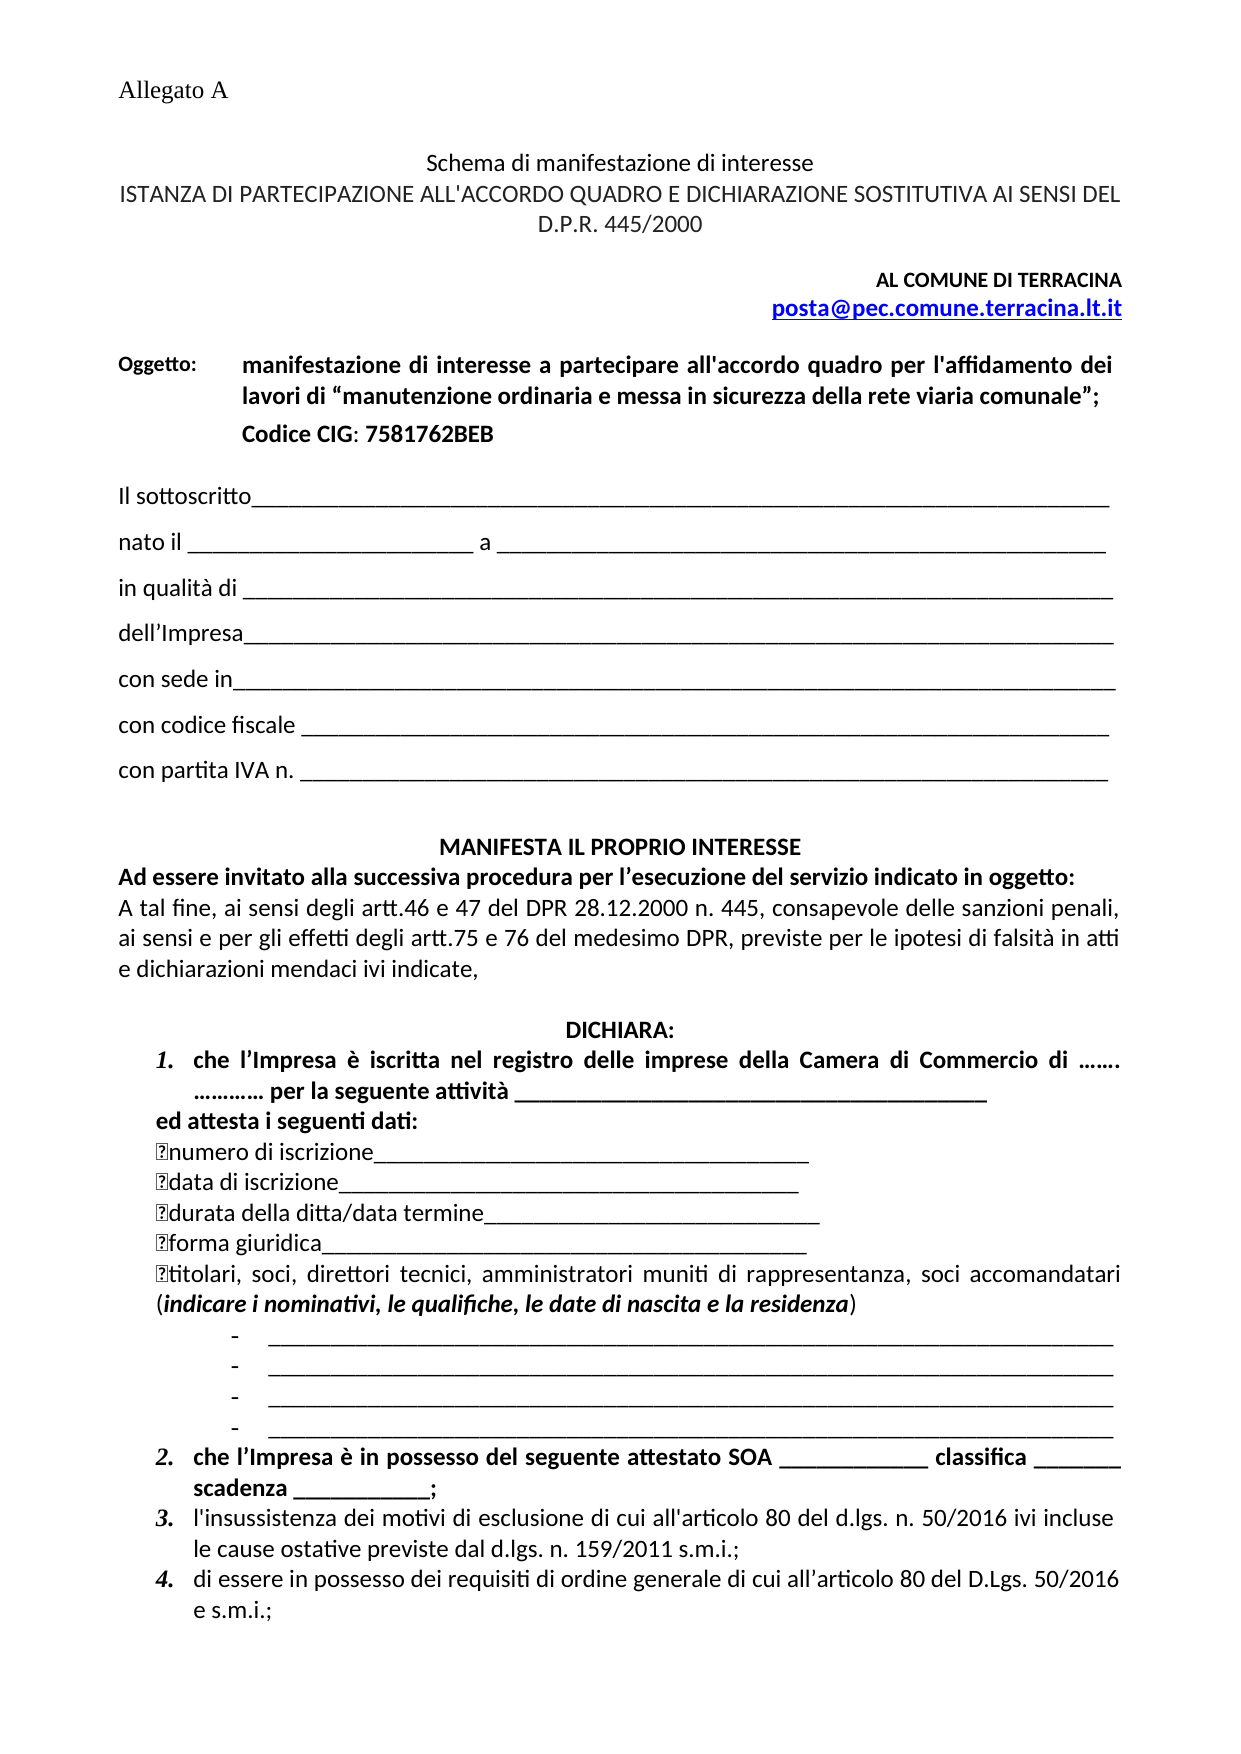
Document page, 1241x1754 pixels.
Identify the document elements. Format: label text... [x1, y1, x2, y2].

text forma giuridica_______________________________________ [156, 1228, 1122, 1258]
text in qualità di ______________________________________________________________________ [118, 572, 1122, 602]
text DICHIARA: [118, 1014, 1122, 1044]
text Schema di manifestazione di interesse [118, 148, 1122, 178]
list ____________________________________________________________________ [231, 1350, 1122, 1380]
list l'insussistenza dei motivi di esclusione di cui all'articolo 80 del d.lgs. n. 50/2016 ivi incluse le cause ostative previste dal d.lgs. n. 159/2011 s.m.i.; [156, 1502, 1115, 1563]
list ____________________________________________________________________ [231, 1380, 1122, 1411]
text numero di iscrizione___________________________________ [156, 1136, 1122, 1167]
text con sede in_______________________________________________________________________ [118, 663, 1122, 694]
list ____________________________________________________________________ [231, 1319, 1122, 1350]
text ISTANZA DI PARTECIPAZIONE ALL'ACCORDO QUADRO E DICHIARAZIONE SOSTITUTIVA AI SENSI DEL D.P.R. 445/2000 [118, 178, 1122, 239]
table_header Oggetto: [107, 350, 231, 448]
list che l’Impresa è iscritta nel registro delle imprese della Camera di Commercio di …….………… per la seguente attività ______________________________________ [156, 1044, 1122, 1106]
text Il sottoscritto_____________________________________________________________________ [118, 480, 1122, 511]
text con partita IVA n. _________________________________________________________________ [118, 754, 1122, 785]
text MANIFESTA IL PROPRIO INTERESSE [118, 831, 1122, 861]
text ed attesta i seguenti dati: [118, 1106, 1122, 1136]
text AL COMUNE DI TERRACINA [118, 266, 1122, 292]
list che l’Impresa è in possesso del seguente attestato SOA ____________ classifica _______ scadenza ___________; [156, 1441, 1122, 1502]
text A tal fine, ai sensi degli artt.46 e 47 del DPR 28.12.2000 n. 445, consapevole delle sanzioni penali, ai sensi e per gli effetti degli artt.75 e 76 del medesimo DPR, previste per le ipotesi di falsità in atti e dichiarazioni mendaci ivi indicate, [118, 892, 1122, 983]
text con codice fiscale _________________________________________________________________ [118, 709, 1122, 739]
text posta@pec.comune.terracina.lt.it [118, 292, 1122, 323]
text data di iscrizione_____________________________________ [156, 1167, 1122, 1197]
text durata della ditta/data termine___________________________ [156, 1197, 1122, 1228]
text dell’Impresa______________________________________________________________________ [118, 617, 1122, 648]
text nato il _______________________ a _________________________________________________ [118, 526, 1122, 556]
text Ad essere invitato alla successiva procedura per l’esecuzione del servizio indicato in oggetto: [118, 861, 1122, 892]
list di essere in possesso dei requisiti di ordine generale di cui all’articolo 80 del D.Lgs. 50/2016 e s.m.i.; [156, 1563, 1122, 1624]
table_header manifestazione di interesse a partecipare all'accordo quadro per l'affidamento dei lavori di “manutenzione ordinaria e messa in sicurezza della rete viaria comunale”; Codice CIG: 7581762BEB [231, 350, 1125, 448]
list ____________________________________________________________________ [231, 1411, 1122, 1441]
text titolari, soci, direttori tecnici, amministratori muniti di rappresentanza, soci accomandatari (indicare i nominativi, le qualifiche, le date di nascita e la residenza) [156, 1258, 1122, 1319]
